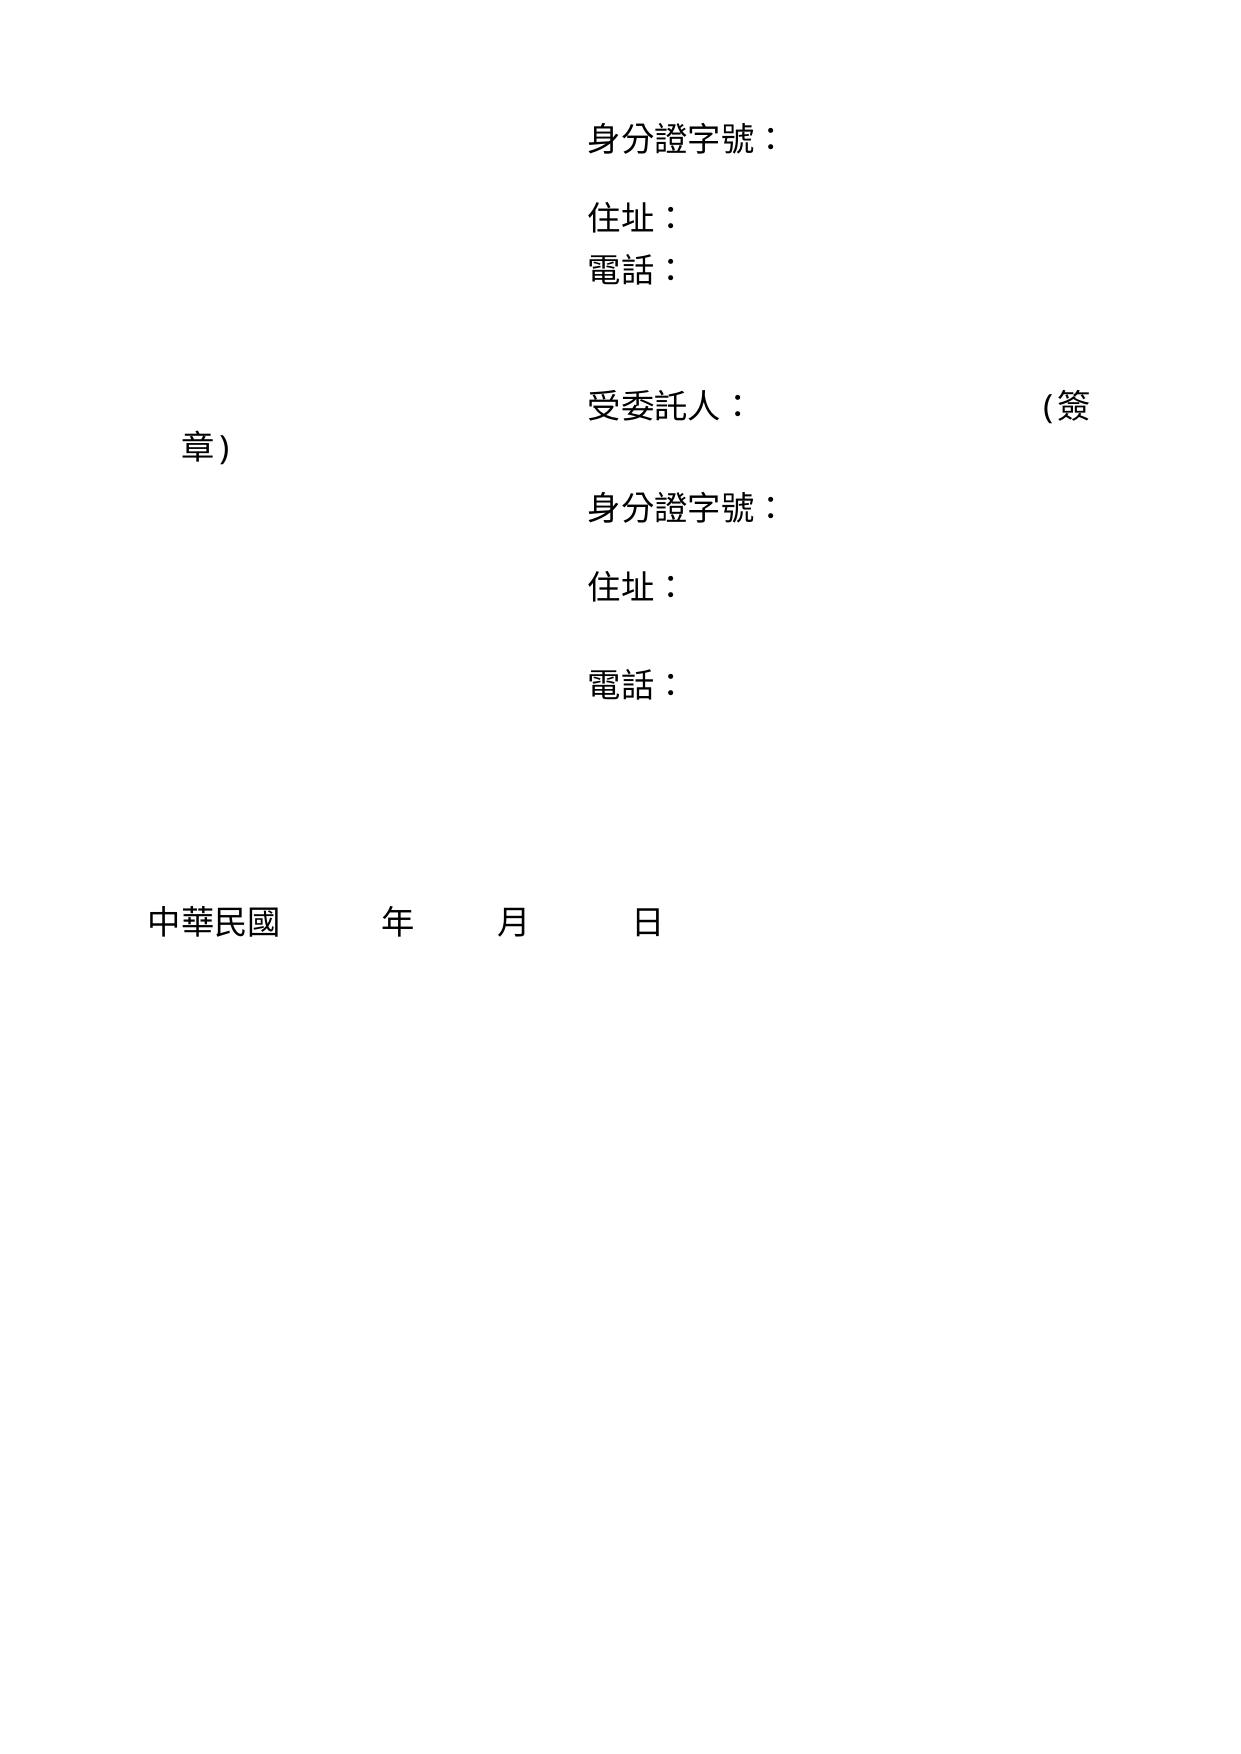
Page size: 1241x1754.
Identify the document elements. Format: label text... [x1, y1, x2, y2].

text 電話： [148, 664, 1092, 706]
text 身分證字號： [148, 118, 1092, 160]
text 電話： [148, 249, 1092, 291]
text 受委託人： (簽章) [148, 385, 1092, 468]
text 住址： [148, 197, 1092, 239]
text 中華民國 年 月 日 [148, 901, 1092, 943]
text 身分證字號： [148, 487, 1092, 528]
text 住址： [148, 566, 1092, 608]
